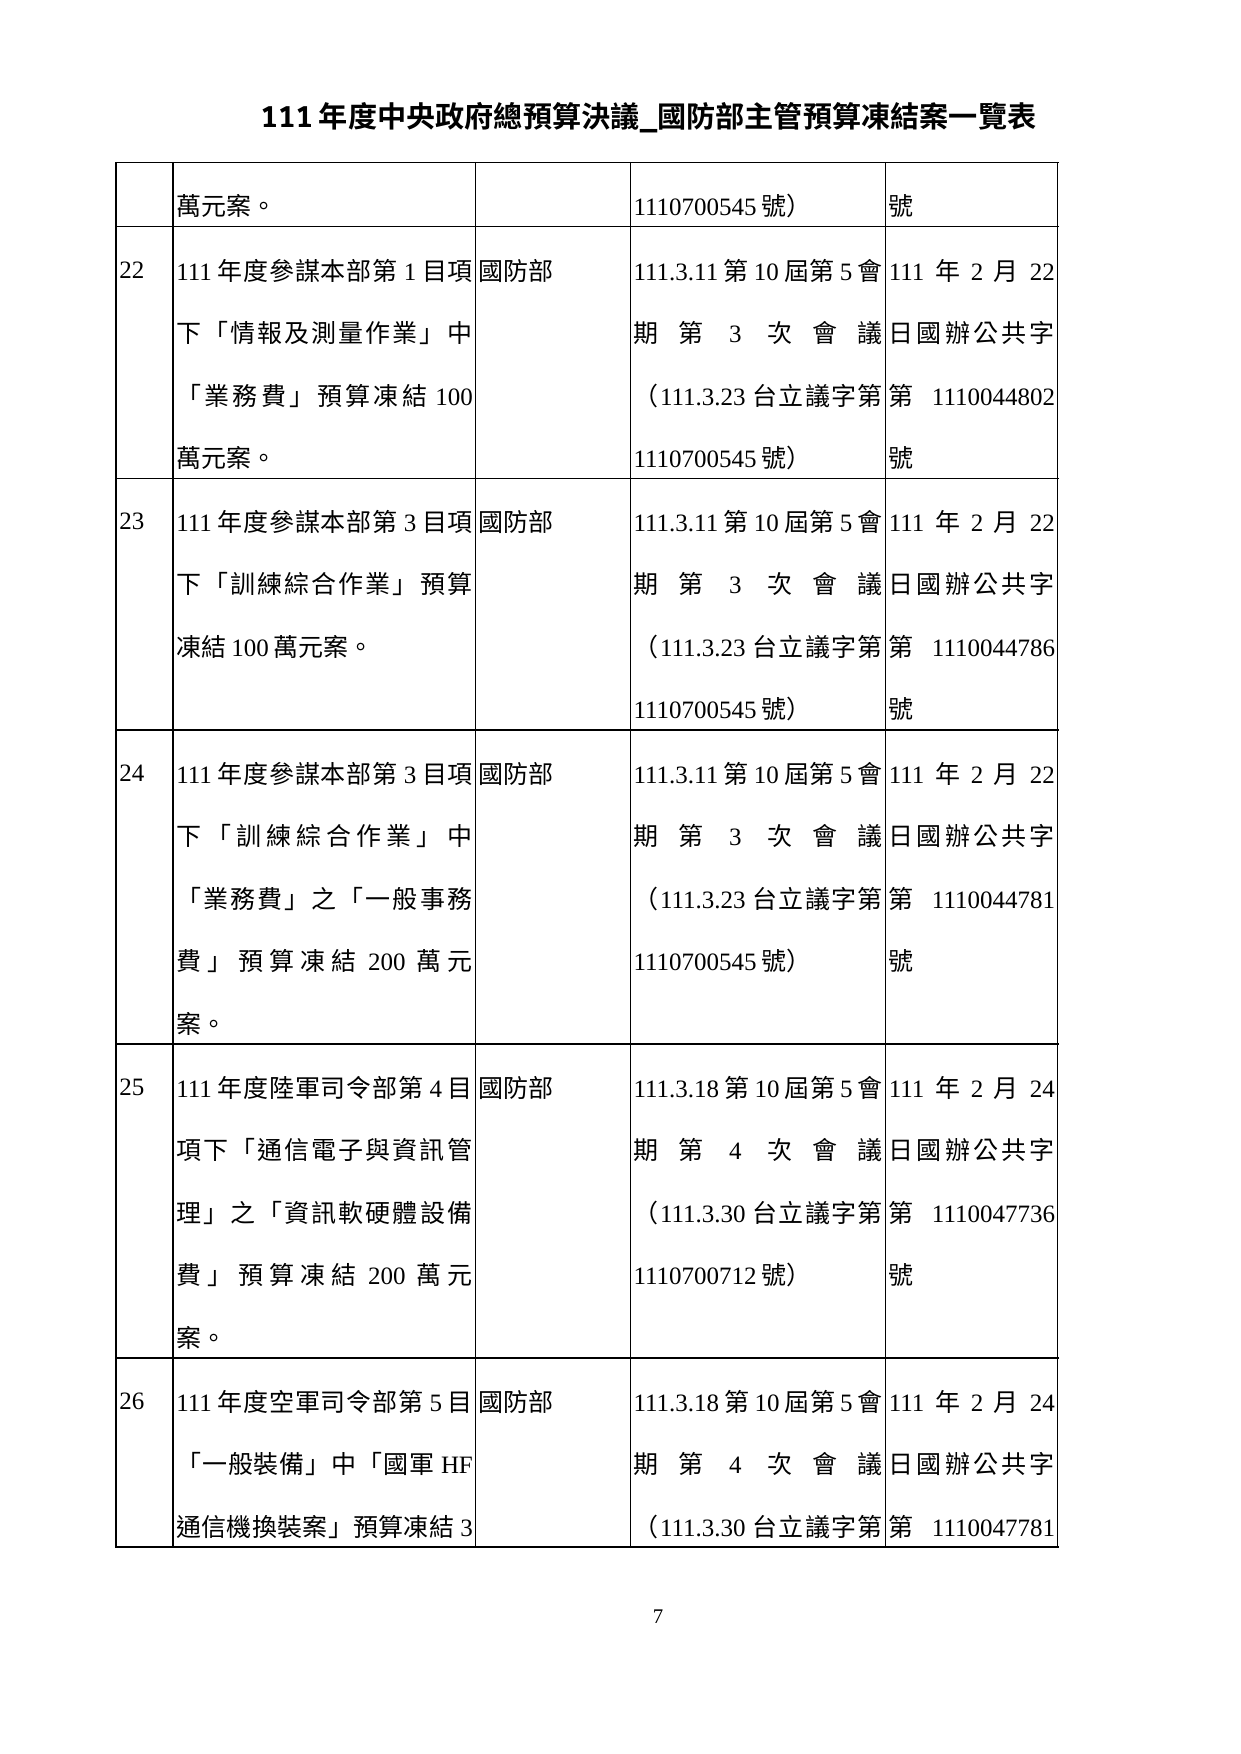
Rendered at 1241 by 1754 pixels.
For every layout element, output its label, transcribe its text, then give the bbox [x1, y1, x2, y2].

table_cell 111年2月22日國辦公共字第1110044786號 [886, 479, 1057, 729]
table_cell [117, 227, 172, 477]
table_cell 111年2月22日國辦公共字第1110044802號 [886, 227, 1057, 477]
table_cell 111年度陸軍司令部第4目項下「通信電子與資訊管理」之「資訊軟硬體設備費」預算凍結200萬元案。 [174, 1045, 475, 1357]
table_cell [117, 731, 172, 1043]
table_cell 111.3.18第10屆第5會期第4次會議（111.3.30台立議字第 [631, 1359, 885, 1546]
table_cell 111年2月24日國辦公共字第1110047781 [886, 1359, 1057, 1546]
table_cell 國防部 [476, 731, 630, 1043]
table_cell 萬元案。 [174, 163, 475, 226]
table_cell 111.3.11第10屆第5會期第3次會議（111.3.23台立議字第1110700545號） [631, 227, 885, 477]
table_cell 111年度參謀本部第3目項下「訓練綜合作業」中「業務費」之「一般事務費」預算凍結200萬元案。 [174, 731, 475, 1043]
table_cell [117, 163, 172, 226]
table_cell 111年度參謀本部第3目項下「訓練綜合作業」預算凍結100萬元案。 [174, 479, 475, 729]
table_cell 111年2月22日國辦公共字第1110044781號 [886, 731, 1057, 1043]
table_cell 國防部 [476, 479, 630, 729]
table_cell 111.3.18第10屆第5會期第4次會議（111.3.30台立議字第1110700712號） [631, 1045, 885, 1357]
table_cell [117, 1045, 172, 1357]
table_cell 111年度空軍司令部第5目「一般裝備」中「國軍HF通信機換裝案」預算凍結3 [174, 1359, 475, 1546]
table_cell 國防部 [476, 1359, 630, 1546]
table_cell 1110700545號） [631, 163, 885, 226]
table_cell 國防部 [476, 1045, 630, 1357]
table_cell 國防部 [476, 227, 630, 477]
table_cell [117, 479, 172, 729]
table_cell 111.3.11第10屆第5會期第3次會議（111.3.23台立議字第1110700545號） [631, 731, 885, 1043]
table_cell [476, 163, 630, 226]
table_cell [117, 1359, 172, 1546]
table_cell 111年2月24日國辦公共字第1110047736號 [886, 1045, 1057, 1357]
table_cell 111年度參謀本部第1目項下「情報及測量作業」中「業務費」預算凍結100萬元案。 [174, 227, 475, 477]
table_cell 111.3.11第10屆第5會期第3次會議（111.3.23台立議字第1110700545號） [631, 479, 885, 729]
table_cell 號 [886, 163, 1057, 226]
